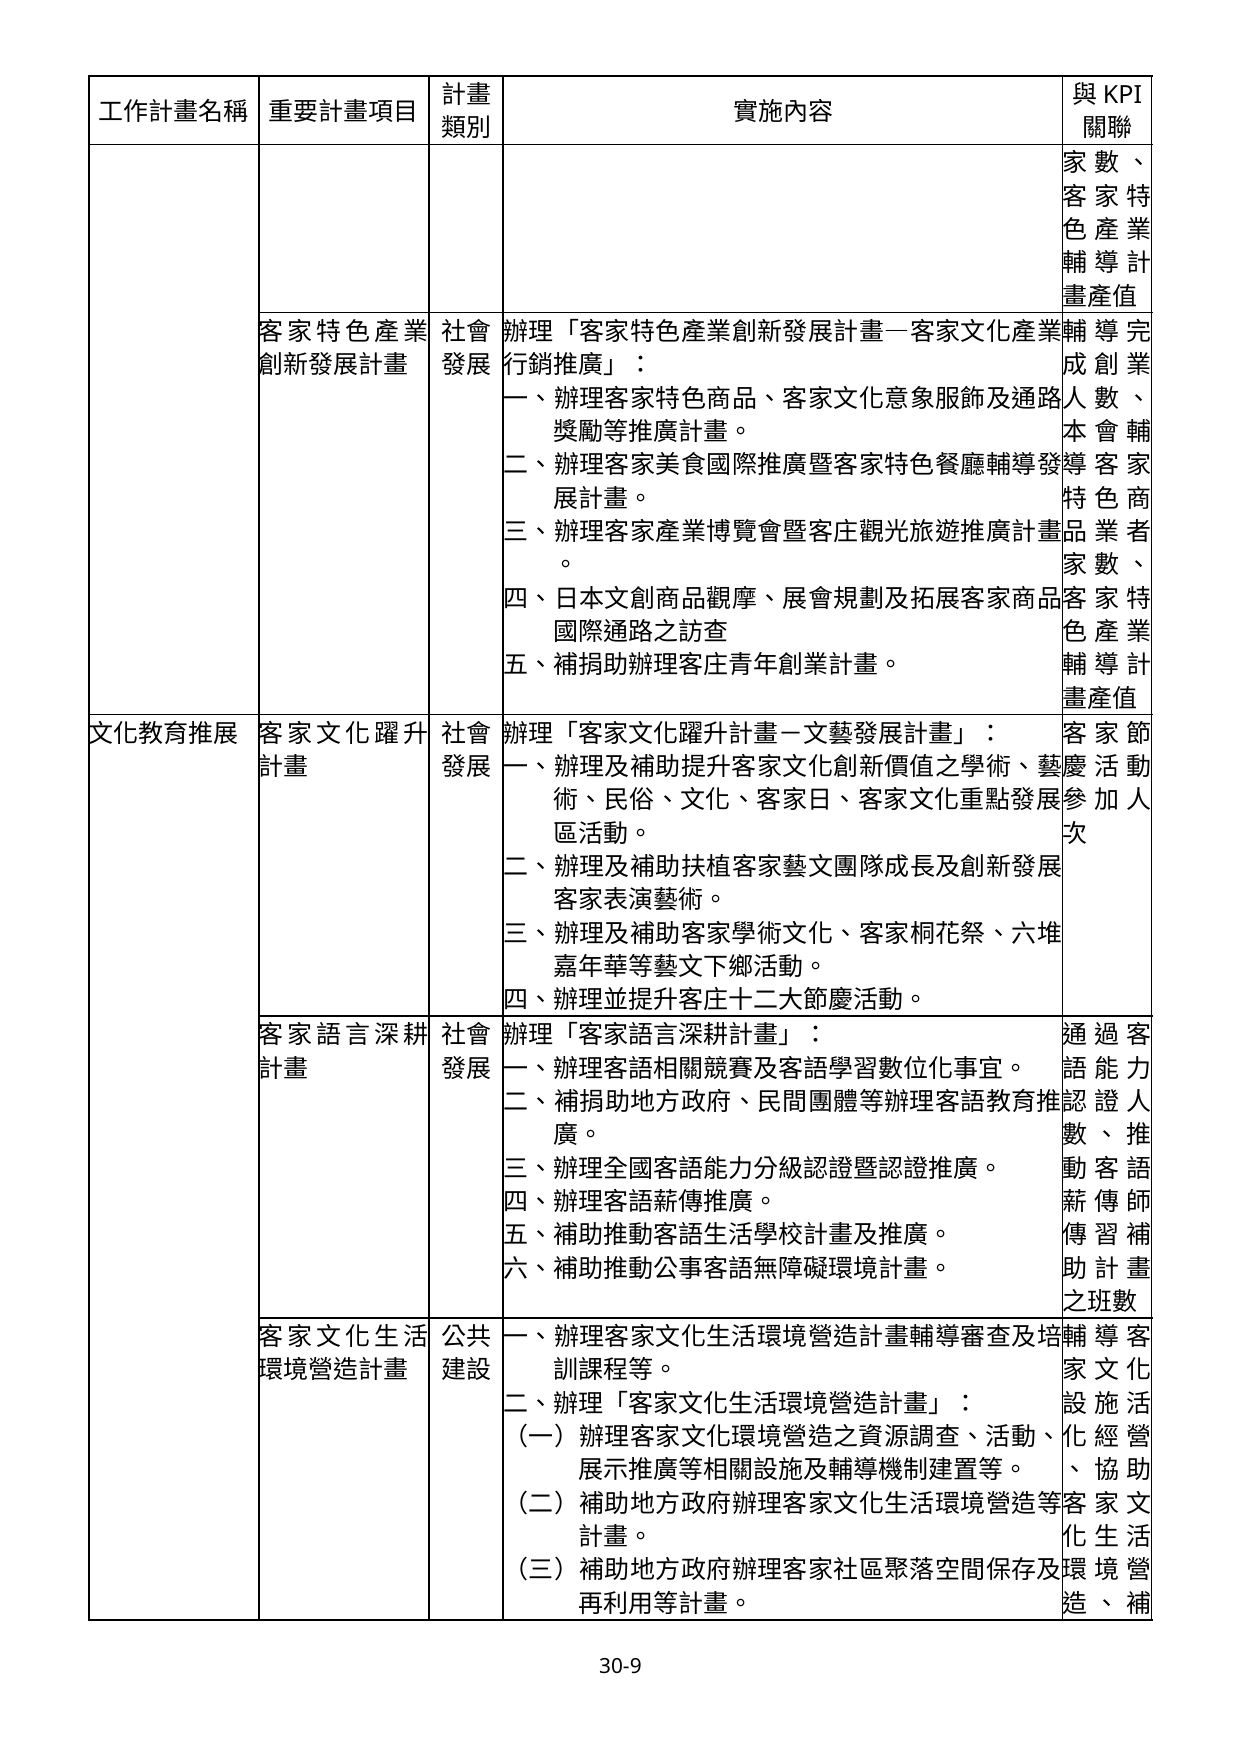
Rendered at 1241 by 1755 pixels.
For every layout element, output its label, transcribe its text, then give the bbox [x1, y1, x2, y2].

table_cell 文化教育推展 [90, 715, 258, 1619]
table_cell 辦理「客家特色產業創新發展計畫—客家文化產業行銷推廣」： 一、辦理客家特色商品、客家文化意象服飾及通路獎勵等推廣計畫。 二、辦理客家美食國際推廣暨客家特色餐廳輔導發展計畫。 三、辦理客家產業博覽會暨客庄觀光旅遊推廣計畫。 四、日本文創商品觀摩、展會規劃及拓展客家商品國際通路之訪查 五、補捐助辦理客庄青年創業計畫。 [504, 313, 1062, 714]
table_header 與KPI關聯 [1063, 77, 1151, 143]
table_cell 辦理「客家語言深耕計畫」： 一、辦理客語相關競賽及客語學習數位化事宜。 二、補捐助地方政府、民間團體等辦理客語教育推廣。 三、辦理全國客語能力分級認證暨認證推廣。 四、辦理客語薪傳推廣。 五、補助推動客語生活學校計畫及推廣。 六、補助推動公事客語無障礙環境計畫。 [504, 1017, 1062, 1317]
table_cell 客家文化生活環境營造計畫 [260, 1319, 428, 1619]
table_cell 輔導完成創業人數、本會輔導客家特色商品業者家數、客家特色產業輔導計畫產值 [1063, 313, 1151, 714]
table_cell 客家語言深耕計畫 [260, 1017, 428, 1317]
table_cell 客家特色產業創新發展計畫 [260, 313, 428, 714]
table_cell [504, 145, 1062, 312]
table_cell 辦理「客家文化躍升計畫－文藝發展計畫」： 一、辦理及補助提升客家文化創新價值之學術、藝術、民俗、文化、客家日、客家文化重點發展區活動。 二、辦理及補助扶植客家藝文團隊成長及創新發展客家表演藝術。 三、辦理及補助客家學術文化、客家桐花祭、六堆嘉年華等藝文下鄉活動。 四、辦理並提升客庄十二大節慶活動。 [504, 715, 1062, 1015]
table_cell 家數、客家特色產業輔導計畫產值 [1063, 145, 1151, 312]
table_cell 一、辦理客家文化生活環境營造計畫輔導審查及培訓課程等。 二、辦理「客家文化生活環境營造計畫」： （一）辦理客家文化環境營造之資源調查、活動、展示推廣等相關設施及輔導機制建置等。 （二）補助地方政府辦理客家文化生活環境營造等計畫。 （三）補助地方政府辦理客家社區聚落空間保存及再利用等計畫。 [504, 1319, 1062, 1619]
table_cell 公共建設 [430, 1319, 502, 1619]
table_cell [430, 145, 502, 312]
table_cell [90, 145, 258, 714]
table_header 重要計畫項目 [260, 77, 428, 143]
table_header 實施內容 [504, 77, 1062, 143]
table_cell 社會發展 [430, 313, 502, 714]
table_cell 客家文化躍升計畫 [260, 715, 428, 1015]
table_cell 客家節慶活動參加人次 [1063, 715, 1151, 1015]
table_header 計畫類別 [430, 77, 502, 143]
table_cell 通過客語能力認證人數、推動客語薪傳師傳習補助計畫之班數 [1063, 1017, 1151, 1317]
table_cell 輔導客家文化設施活化經營、協助客家文化生活環境營造、補 [1063, 1319, 1151, 1619]
table_cell 社會發展 [430, 715, 502, 1015]
table_cell [260, 145, 428, 312]
table_header 工作計畫名稱 [90, 77, 258, 143]
table_cell 社會發展 [430, 1017, 502, 1317]
